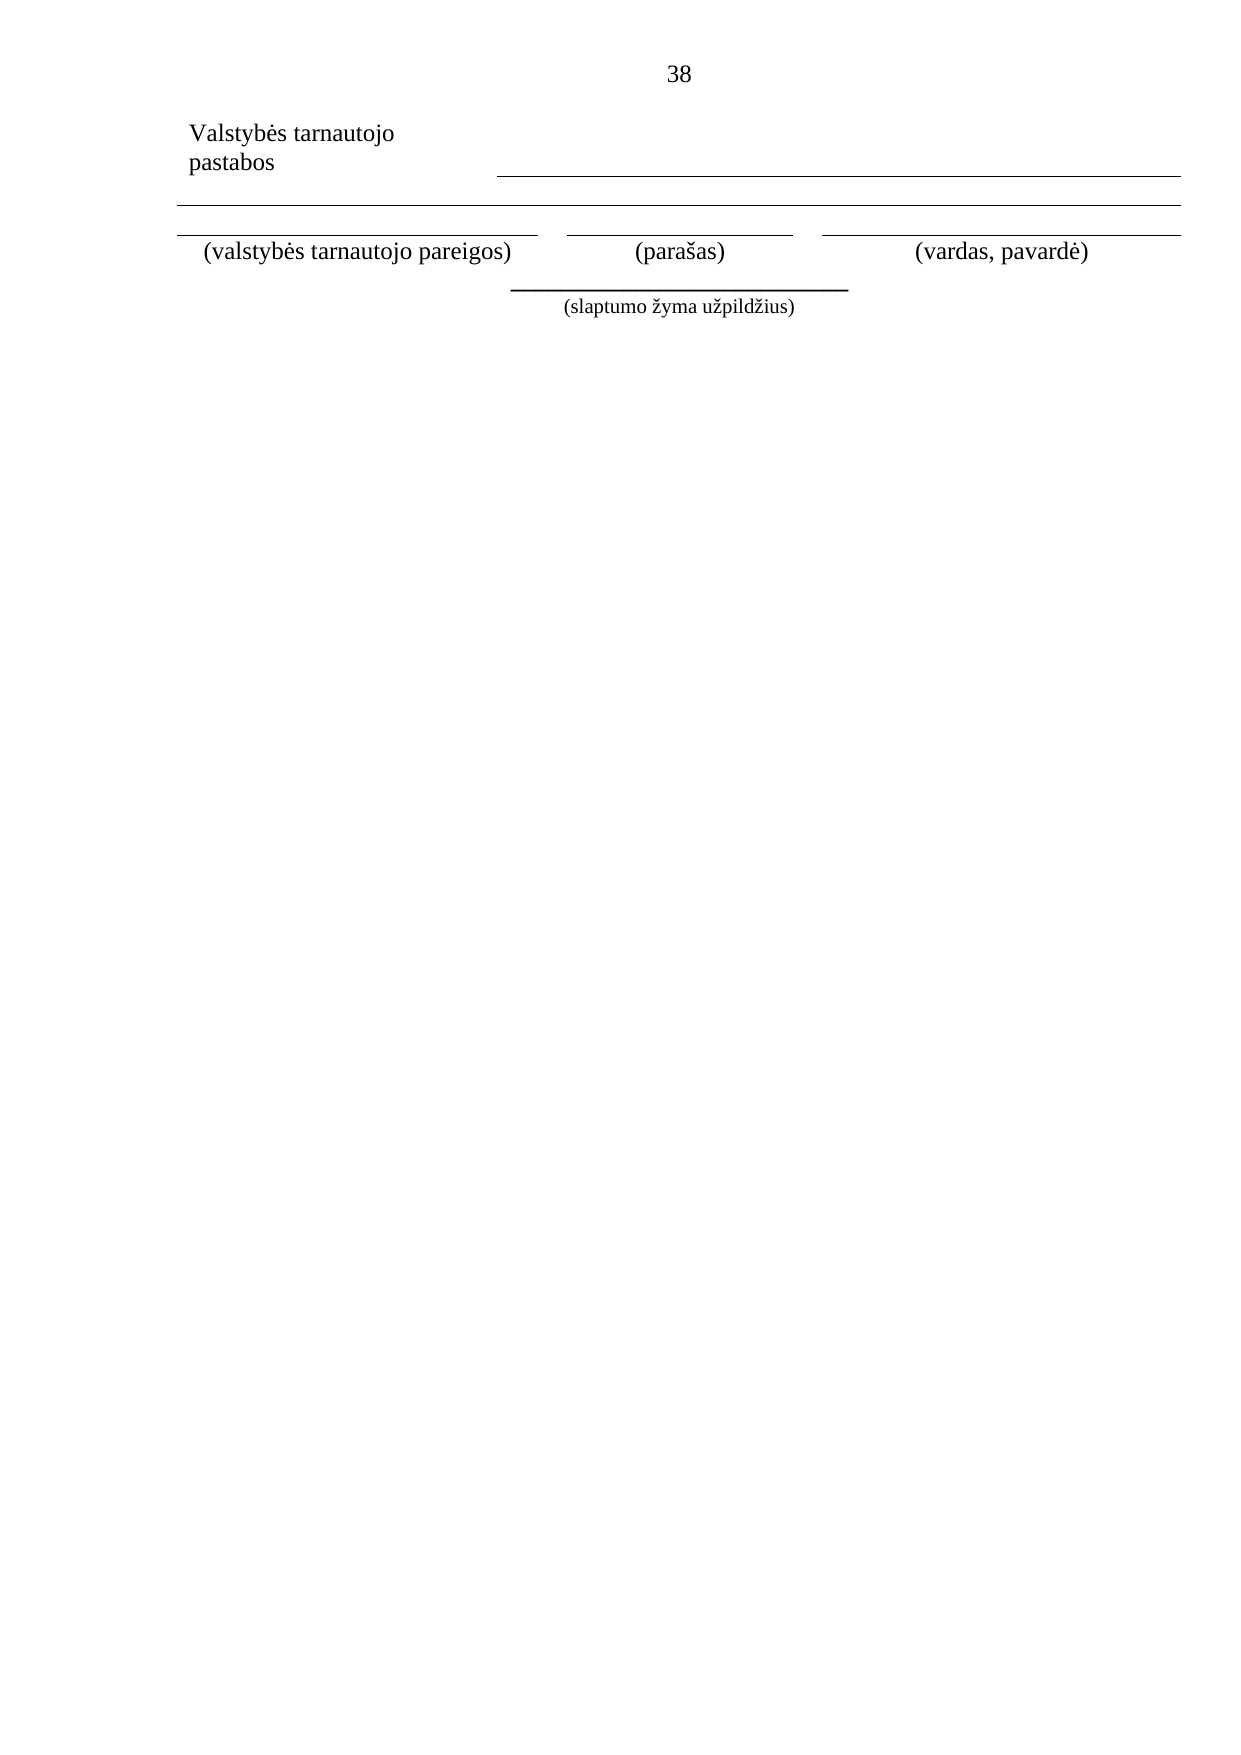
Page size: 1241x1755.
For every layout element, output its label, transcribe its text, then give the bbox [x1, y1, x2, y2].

table_cell [567, 206, 793, 235]
table_cell [177, 206, 537, 235]
table_header Valstybės tarnautojo pastabos [177, 118, 497, 176]
table_header [497, 118, 1181, 176]
table_cell (valstybės tarnautojo pareigos) [177, 236, 537, 265]
table_cell (vardas, pavardė) [822, 236, 1181, 265]
table_cell (parašas) [567, 236, 793, 265]
table_cell [793, 206, 822, 235]
table_cell [538, 235, 567, 265]
text ___________________________ [177, 265, 1181, 294]
table_cell [177, 176, 1181, 205]
text (slaptumo žyma užpildžius) [177, 294, 1181, 318]
table_cell [822, 206, 1181, 235]
table_cell [793, 235, 822, 265]
table_cell [538, 206, 567, 235]
